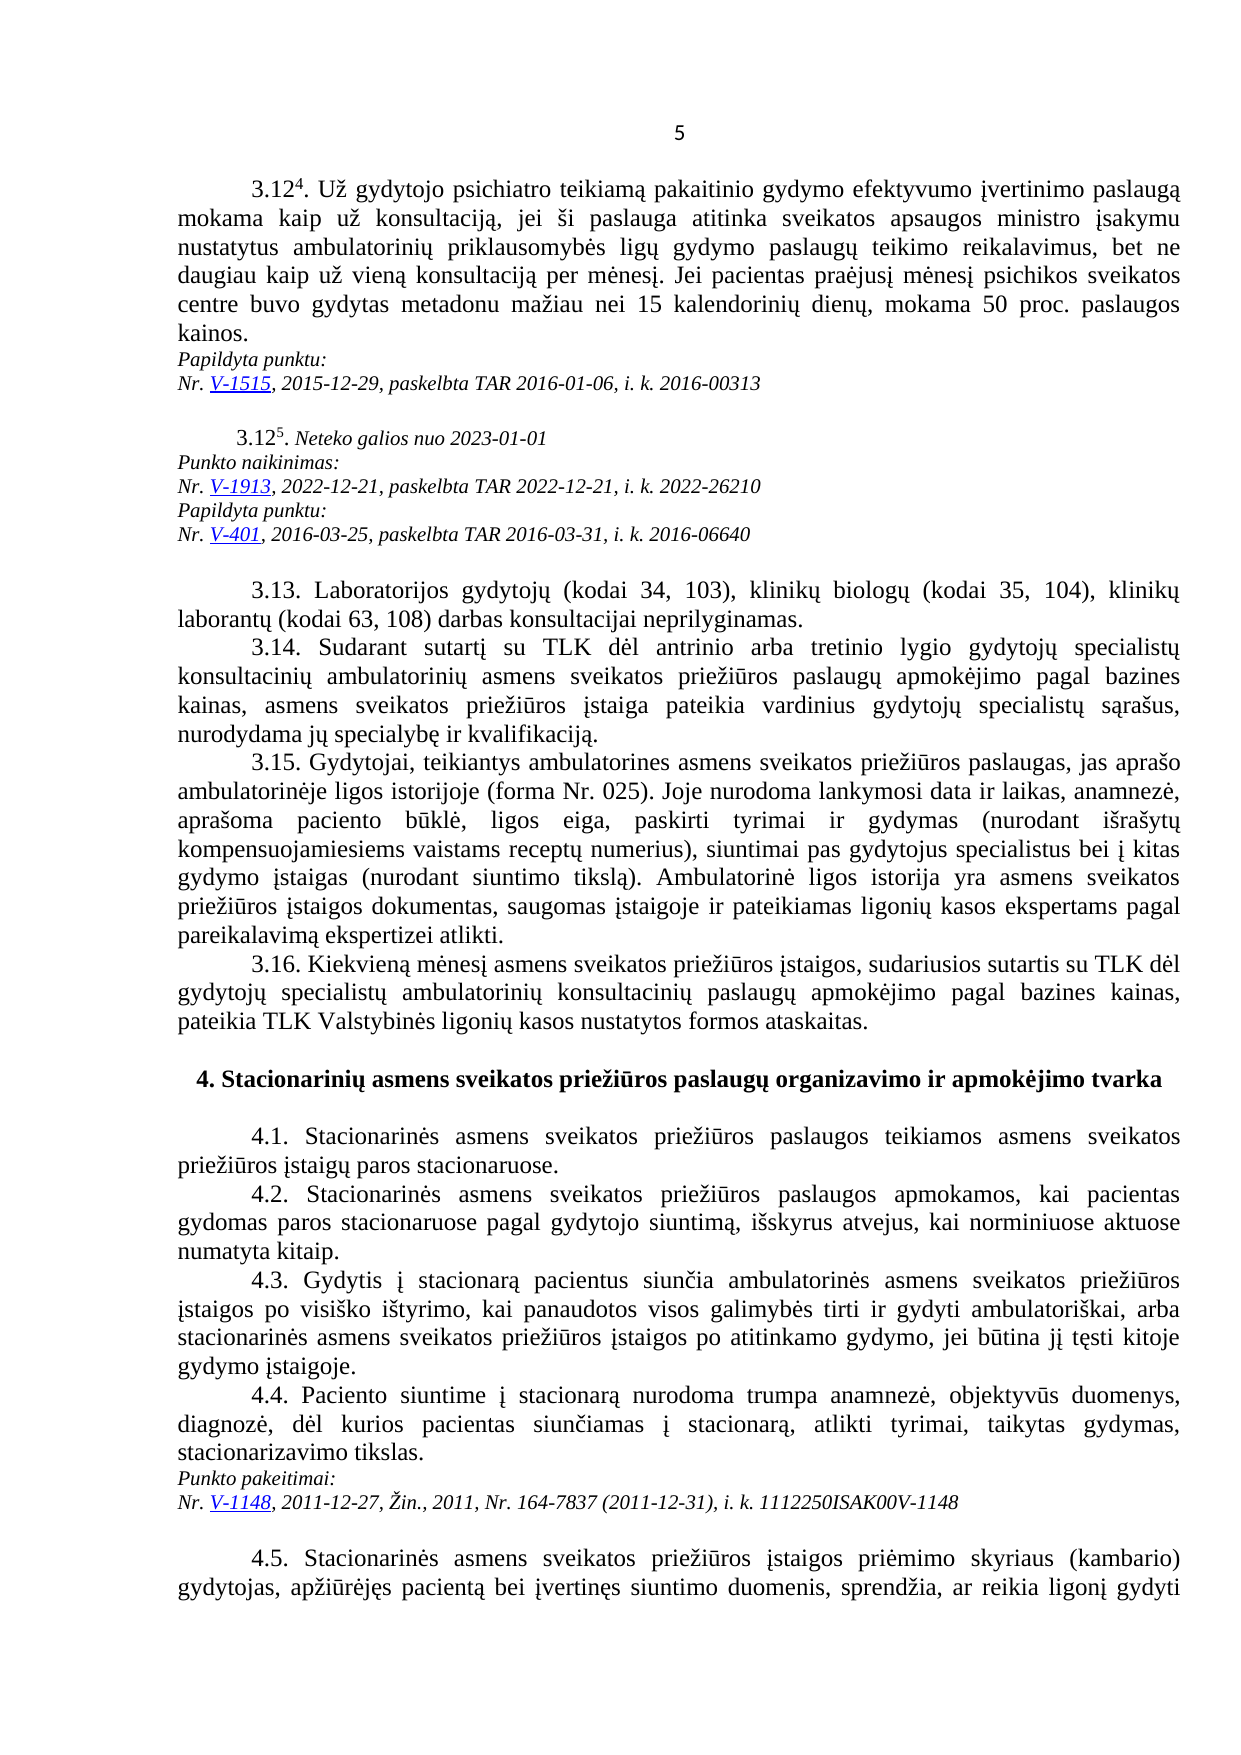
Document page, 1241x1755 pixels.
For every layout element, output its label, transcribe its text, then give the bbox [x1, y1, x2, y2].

text 4.1. Stacionarinės asmens sveikatos priežiūros paslaugos teikiamos asmens sveikatos priežiūros įstaigų paros stacionaruose. [177, 1121, 1181, 1179]
text Nr. V-1913, 2022-12-21, paskelbta TAR 2022-12-21, i. k. 2022-26210 [177, 474, 1181, 498]
text 4.2. Stacionarinės asmens sveikatos priežiūros paslaugos apmokamos, kai pacientas gydomas paros stacionaruose pagal gydytojo siuntimą, išskyrus atvejus, kai norminiuose aktuose numatyta kitaip. [177, 1179, 1181, 1265]
text 4.5. Stacionarinės asmens sveikatos priežiūros įstaigos priėmimo skyriaus (kambario) gydytojas, apžiūrėjęs pacientą bei įvertinęs siuntimo duomenis, sprendžia, ar reikia ligonį gydyti [177, 1543, 1181, 1601]
text 3.15. Gydytojai, teikiantys ambulatorines asmens sveikatos priežiūros paslaugas, jas aprašo ambulatorinėje ligos istorijoje (forma Nr. 025). Joje nurodoma lankymosi data ir laikas, anamnezė, aprašoma paciento būklė, ligos eiga, paskirti tyrimai ir gydymas (nurodant išrašytų kompensuojamiesiems vaistams receptų numerius), siuntimai pas gydytojus specialistus bei į kitas gydymo įstaigas (nurodant siuntimo tikslą). Ambulatorinė ligos istorija yra asmens sveikatos priežiūros įstaigos dokumentas, saugomas įstaigoje ir pateikiamas ligonių kasos ekspertams pagal pareikalavimą ekspertizei atlikti. [177, 747, 1181, 949]
text Nr. V-401, 2016-03-25, paskelbta TAR 2016-03-31, i. k. 2016-06640 [177, 522, 1181, 546]
text Papildyta punktu: [177, 498, 1181, 522]
text Nr. V-1515, 2015-12-29, paskelbta TAR 2016-01-06, i. k. 2016-00313 [177, 371, 1181, 395]
text 3.13. Laboratorijos gydytojų (kodai 34, 103), klinikų biologų (kodai 35, 104), klinikų laborantų (kodai 63, 108) darbas konsultacijai neprilyginamas. [177, 575, 1181, 632]
text 3.16. Kiekvieną mėnesį asmens sveikatos priežiūros įstaigos, sudariusios sutartis su TLK dėl gydytojų specialistų ambulatorinių konsultacinių paslaugų apmokėjimo pagal bazines kainas, pateikia TLK Valstybinės ligonių kasos nustatytos formos ataskaitas. [177, 949, 1181, 1035]
text 4.4. Paciento siuntime į stacionarą nurodoma trumpa anamnezė, objektyvūs duomenys, diagnozė, dėl kurios pacientas siunčiamas į stacionarą, atlikti tyrimai, taikytas gydymas, stacionarizavimo tikslas. [177, 1380, 1181, 1466]
text Papildyta punktu: [177, 347, 1181, 371]
text 3.125. Neteko galios nuo 2023-01-01 [177, 423, 1181, 450]
text 3.14. Sudarant sutartį su TLK dėl antrinio arba tretinio lygio gydytojų specialistų konsultacinių ambulatorinių asmens sveikatos priežiūros paslaugų apmokėjimo pagal bazines kainas, asmens sveikatos priežiūros įstaiga pateikia vardinius gydytojų specialistų sąrašus, nurodydama jų specialybę ir kvalifikaciją. [177, 632, 1181, 747]
text Punkto pakeitimai: [177, 1466, 1181, 1490]
text 3.124. Už gydytojo psichiatro teikiamą pakaitinio gydymo efektyvumo įvertinimo paslaugą mokama kaip už konsultaciją, jei ši paslauga atitinka sveikatos apsaugos ministro įsakymu nustatytus ambulatorinių priklausomybės ligų gydymo paslaugų teikimo reikalavimus, bet ne daugiau kaip už vieną konsultaciją per mėnesį. Jei pacientas praėjusį mėnesį psichikos sveikatos centre buvo gydytas metadonu mažiau nei 15 kalendorinių dienų, mokama 50 proc. paslaugos kainos. [177, 174, 1181, 347]
text Punkto naikinimas: [177, 450, 1181, 474]
text 4.3. Gydytis į stacionarą pacientus siunčia ambulatorinės asmens sveikatos priežiūros įstaigos po visiško ištyrimo, kai panaudotos visos galimybės tirti ir gydyti ambulatoriškai, arba stacionarinės asmens sveikatos priežiūros įstaigos po atitinkamo gydymo, jei būtina jį tęsti kitoje gydymo įstaigoje. [177, 1265, 1181, 1380]
text Nr. V-1148, 2011-12-27, Žin., 2011, Nr. 164-7837 (2011-12-31), i. k. 1112250ISAK00V-1148 [177, 1490, 1181, 1514]
text 4. Stacionarinių asmens sveikatos priežiūros paslaugų organizavimo ir apmokėjimo tvarka [177, 1064, 1181, 1092]
